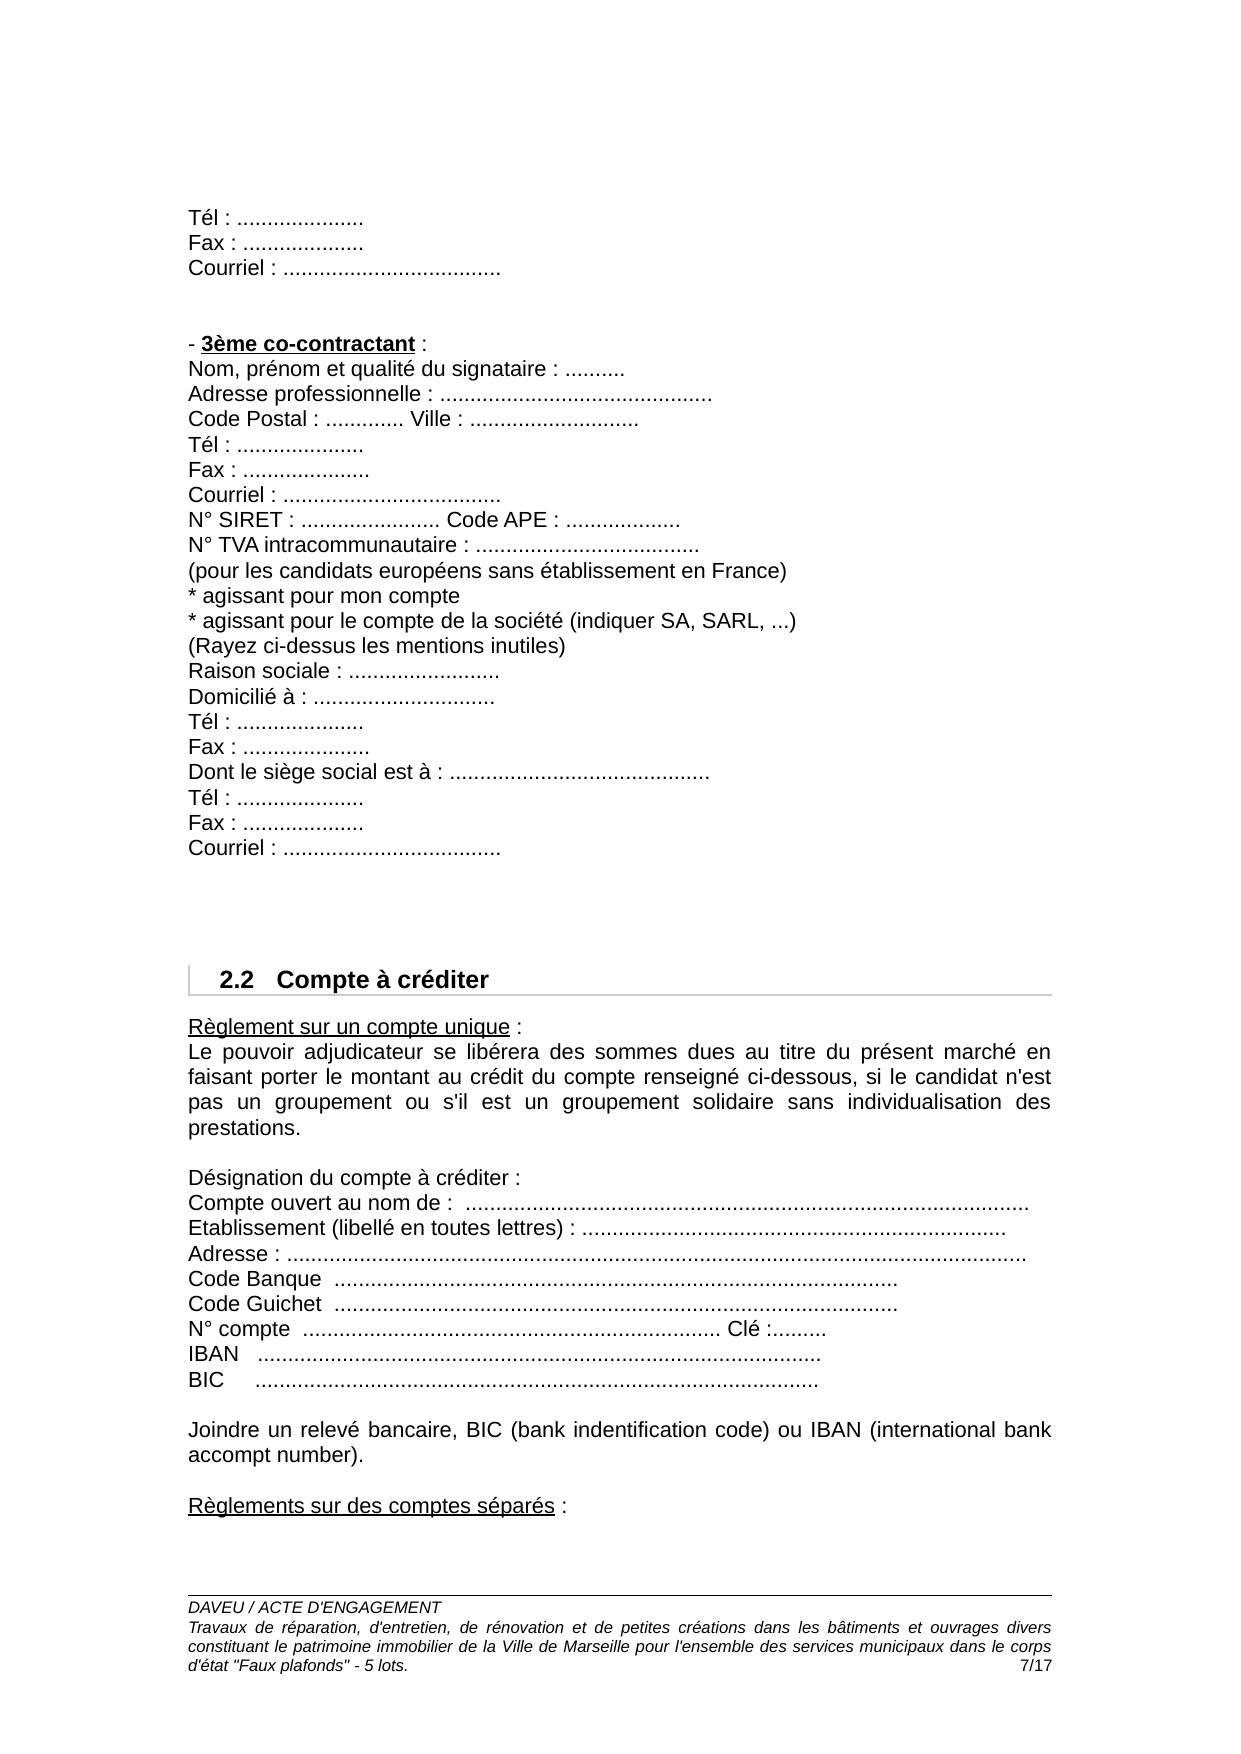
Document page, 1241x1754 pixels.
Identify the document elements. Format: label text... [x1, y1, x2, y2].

text N° TVA intracommunautaire : ..................................... [188, 532, 1052, 557]
text Fax : ..................... [188, 457, 1052, 482]
text Adresse professionnelle : ............................................. [188, 381, 1052, 406]
text Tél : ..................... [188, 784, 1052, 809]
text Etablissement (libellé en toutes lettres) : ...................................................................... [188, 1215, 1052, 1241]
text Compte ouvert au nom de : ............................................................................................. [188, 1190, 1052, 1215]
text Fax : ..................... [188, 734, 1052, 759]
text - 3ème co-contractant : [188, 331, 1052, 356]
text Domicilié à : .............................. [188, 683, 1052, 709]
text Règlement sur un compte unique : [188, 1014, 1052, 1039]
text Courriel : .................................... [188, 482, 1052, 507]
text Tél : ..................... [188, 204, 1052, 230]
text Courriel : .................................... [188, 255, 1052, 280]
text Tél : ..................... [188, 709, 1052, 734]
text (Rayez ci-dessus les mentions inutiles) [188, 633, 1052, 658]
text * agissant pour le compte de la société (indiquer SA, SARL, ...) [188, 608, 1052, 633]
text BIC ............................................................................................. [188, 1367, 1052, 1392]
text IBAN ............................................................................................. [188, 1341, 1052, 1367]
text * agissant pour mon compte [188, 583, 1052, 608]
text Adresse : .......................................................................................................................... [188, 1241, 1052, 1266]
text Fax : .................... [188, 809, 1052, 835]
text Joindre un relevé bancaire, BIC (bank indentification code) ou IBAN (international bank accompt number). [188, 1417, 1052, 1467]
text Raison sociale : ......................... [188, 658, 1052, 683]
text Tél : ..................... [188, 431, 1052, 457]
text (pour les candidats européens sans établissement en France) [188, 557, 1052, 583]
text N° SIRET : ....................... Code APE : ................... [188, 507, 1052, 532]
subtitle Compte à créditer [190, 965, 1052, 994]
text Désignation du compte à créditer : [188, 1165, 1052, 1190]
text N° compte ..................................................................... Clé :......... [188, 1316, 1052, 1341]
text Courriel : .................................... [188, 835, 1052, 860]
text Fax : .................... [188, 230, 1052, 255]
text Le pouvoir adjudicateur se libérera des sommes dues au titre du présent marché en faisant porter le montant au crédit du compte renseigné ci-dessous, si le candidat n'est pas un groupement ou s'il est un groupement solidaire sans individualisation des prestations. [188, 1039, 1052, 1140]
text Dont le siège social est à : ........................................... [188, 759, 1052, 784]
text Code Postal : ............. Ville : ............................ [188, 406, 1052, 431]
text Nom, prénom et qualité du signataire : .......... [188, 356, 1052, 381]
text Code Banque ............................................................................................. [188, 1266, 1052, 1291]
text Règlements sur des comptes séparés : [188, 1493, 1052, 1518]
text Code Guichet ............................................................................................. [188, 1291, 1052, 1316]
